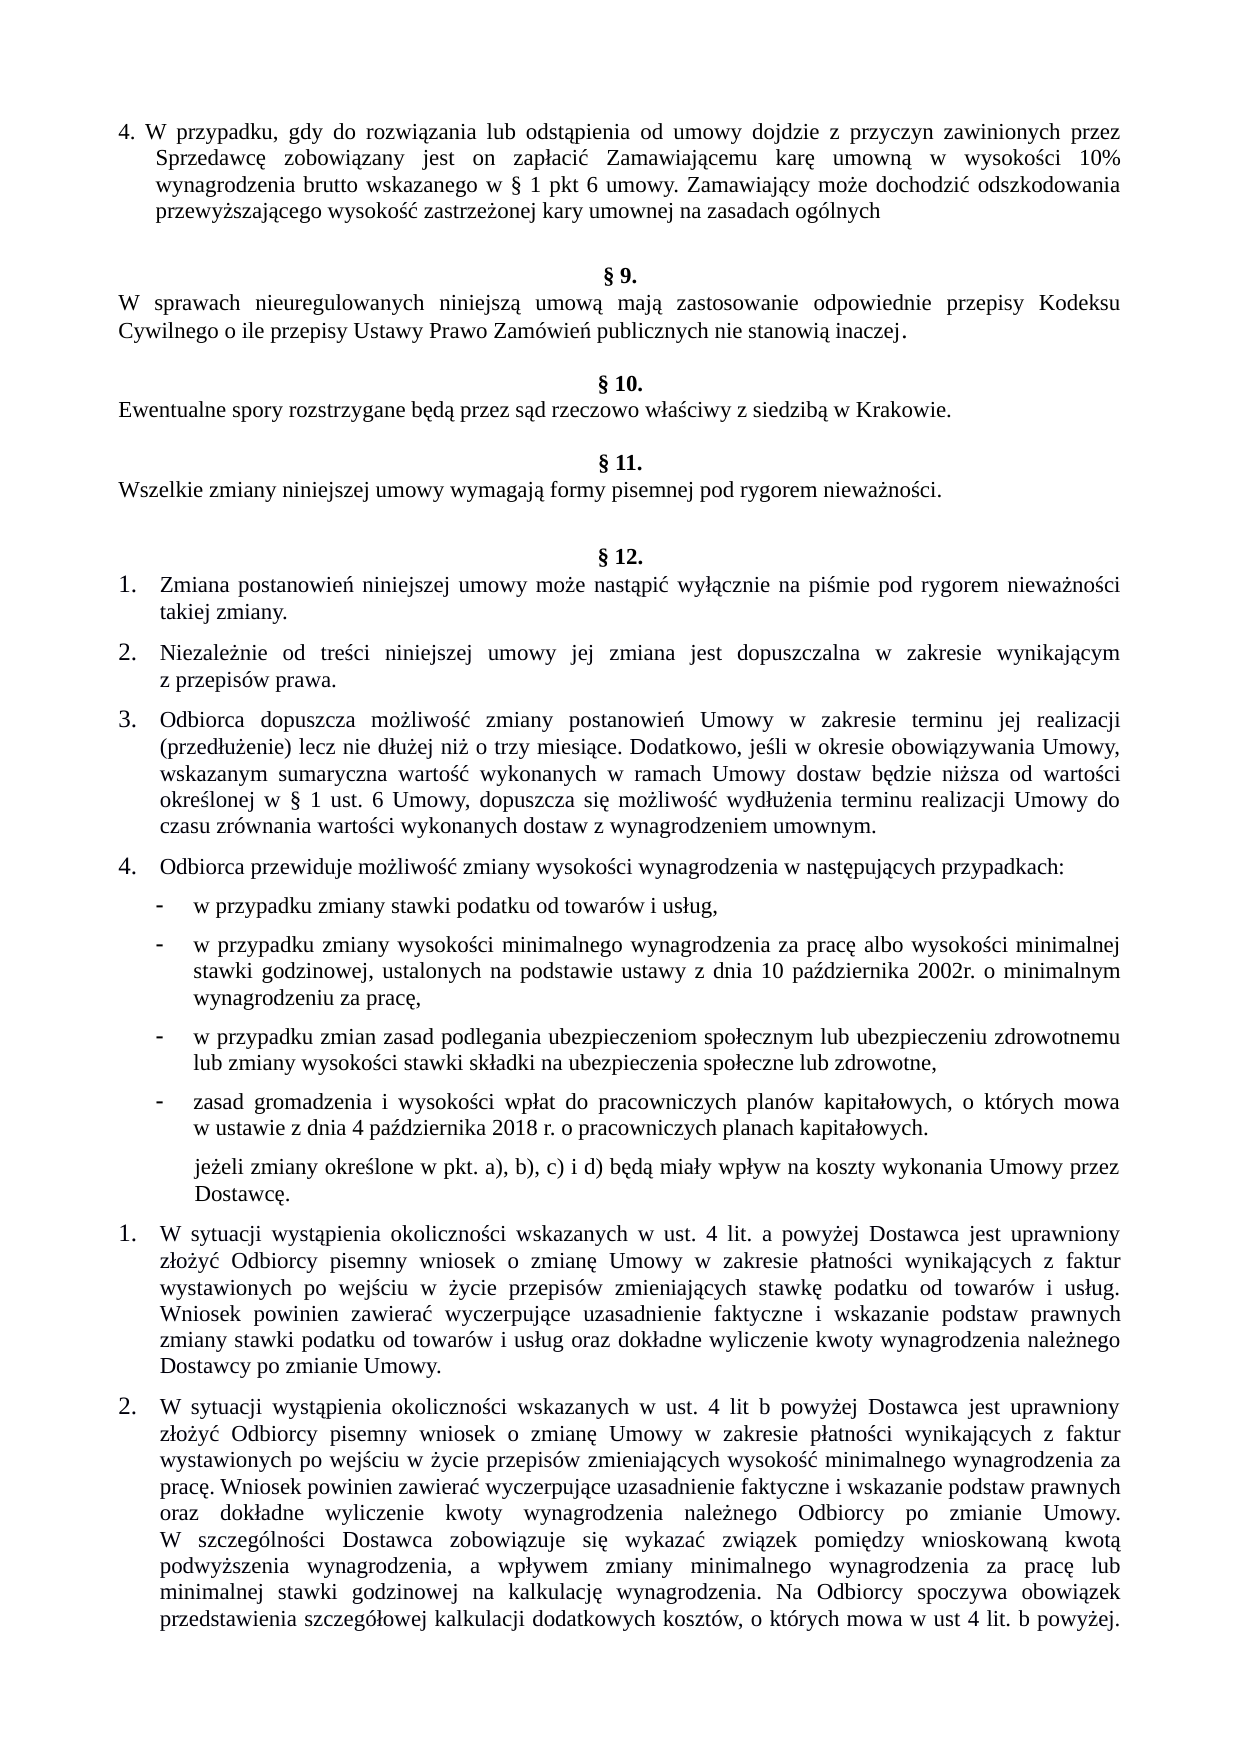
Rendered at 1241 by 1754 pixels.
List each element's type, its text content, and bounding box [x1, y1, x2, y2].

text 4. W przypadku, gdy do rozwiązania lub odstąpienia od umowy dojdzie z przyczyn zawinionych przez Sprzedawcę zobowiązany jest on zapłacić Zamawiającemu karę umowną w wysokości 10% wynagrodzenia brutto wskazanego w § 1 pkt 6 umowy. Zamawiający może dochodzić odszkodowania przewyższającego wysokość zastrzeżonej kary umownej na zasadach ogólnych [118, 118, 1122, 223]
list W sytuacji wystąpienia okoliczności wskazanych w ust. 4 lit b powyżej Dostawca jest uprawniony złożyć Odbiorcy pisemny wniosek o zmianę Umowy w zakresie płatności wynikających z faktur wystawionych po wejściu w życie przepisów zmieniających wysokość minimalnego wynagrodzenia za pracę. Wniosek powinien zawierać wyczerpujące uzasadnienie faktyczne i wskazanie podstaw prawnych oraz dokładne wyliczenie kwoty wynagrodzenia należnego Odbiorcy po zmianie Umowy. W szczególności Dostawca zobowiązuje się wykazać związek pomiędzy wnioskowaną kwotą podwyższenia wynagrodzenia, a wpływem zmiany minimalnego wynagrodzenia za pracę lub minimalnej stawki godzinowej na kalkulację wynagrodzenia. Na Odbiorcy spoczywa obowiązek przedstawienia szczegółowej kalkulacji dodatkowych kosztów, o których mowa w ust 4 lit. b powyżej. [118, 1391, 1122, 1631]
text § 9. [118, 262, 1122, 289]
list Odbiorca przewiduje możliwość zmiany wysokości wynagrodzenia w następujących przypadkach: [118, 851, 1122, 880]
list w przypadku zmiany wysokości minimalnego wynagrodzenia za pracę albo wysokości minimalnej stawki godzinowej, ustalonych na podstawie ustawy z dnia 10 października 2002r. o minimalnym wynagrodzeniu za pracę, [156, 931, 1122, 1010]
list Odbiorca dopuszcza możliwość zmiany postanowień Umowy w zakresie terminu jej realizacji (przedłużenie) lecz nie dłużej niż o trzy miesiące. Dodatkowo, jeśli w okresie obowiązywania Umowy, wskazanym sumaryczna wartość wykonanych w ramach Umowy dostaw będzie niższa od wartości określonej w § 1 ust. 6 Umowy, dopuszcza się możliwość wydłużenia terminu realizacji Umowy do czasu zrównania wartości wykonanych dostaw z wynagrodzeniem umownym. [118, 704, 1122, 839]
text jeżeli zmiany określone w pkt. a), b), c) i d) będą miały wpływ na koszty wykonania Umowy przez Dostawcę. [194, 1153, 1122, 1206]
list Niezależnie od treści niniejszej umowy jej zmiana jest dopuszczalna w zakresie wynikającym z przepisów prawa. [118, 637, 1122, 692]
list W sytuacji wystąpienia okoliczności wskazanych w ust. 4 lit. a powyżej Dostawca jest uprawniony złożyć Odbiorcy pisemny wniosek o zmianę Umowy w zakresie płatności wynikających z faktur wystawionych po wejściu w życie przepisów zmieniających stawkę podatku od towarów i usług. Wniosek powinien zawierać wyczerpujące uzasadnienie faktyczne i wskazanie podstaw prawnych zmiany stawki podatku od towarów i usług oraz dokładne wyliczenie kwoty wynagrodzenia należnego Dostawcy po zmianie Umowy. [118, 1218, 1122, 1379]
list Zmiana postanowień niniejszej umowy może nastąpić wyłącznie na piśmie pod rygorem nieważności takiej zmiany. [118, 569, 1122, 624]
text § 12. [118, 543, 1122, 569]
text § 10. [118, 370, 1122, 397]
text § 11. [118, 449, 1122, 476]
list w przypadku zmian zasad podlegania ubezpieczeniom społecznym lub ubezpieczeniu zdrowotnemu lub zmiany wysokości stawki składki na ubezpieczenia społeczne lub zdrowotne, [156, 1023, 1122, 1076]
list zasad gromadzenia i wysokości wpłat do pracowniczych planów kapitałowych, o których mowa w ustawie z dnia 4 października 2018 r. o pracowniczych planach kapitałowych. [156, 1088, 1122, 1141]
text Ewentualne spory rozstrzygane będą przez sąd rzeczowo właściwy z siedzibą w Krakowie. [118, 397, 1122, 423]
text Wszelkie zmiany niniejszej umowy wymagają formy pisemnej pod rygorem nieważności. [118, 476, 1122, 502]
list w przypadku zmiany stawki podatku od towarów i usług, [156, 892, 1122, 919]
text W sprawach nieuregulowanych niniejszą umową mają zastosowanie odpowiednie przepisy Kodeksu Cywilnego o ile przepisy Ustawy Prawo Zamówień publicznych nie stanowią inaczej. [118, 289, 1122, 344]
